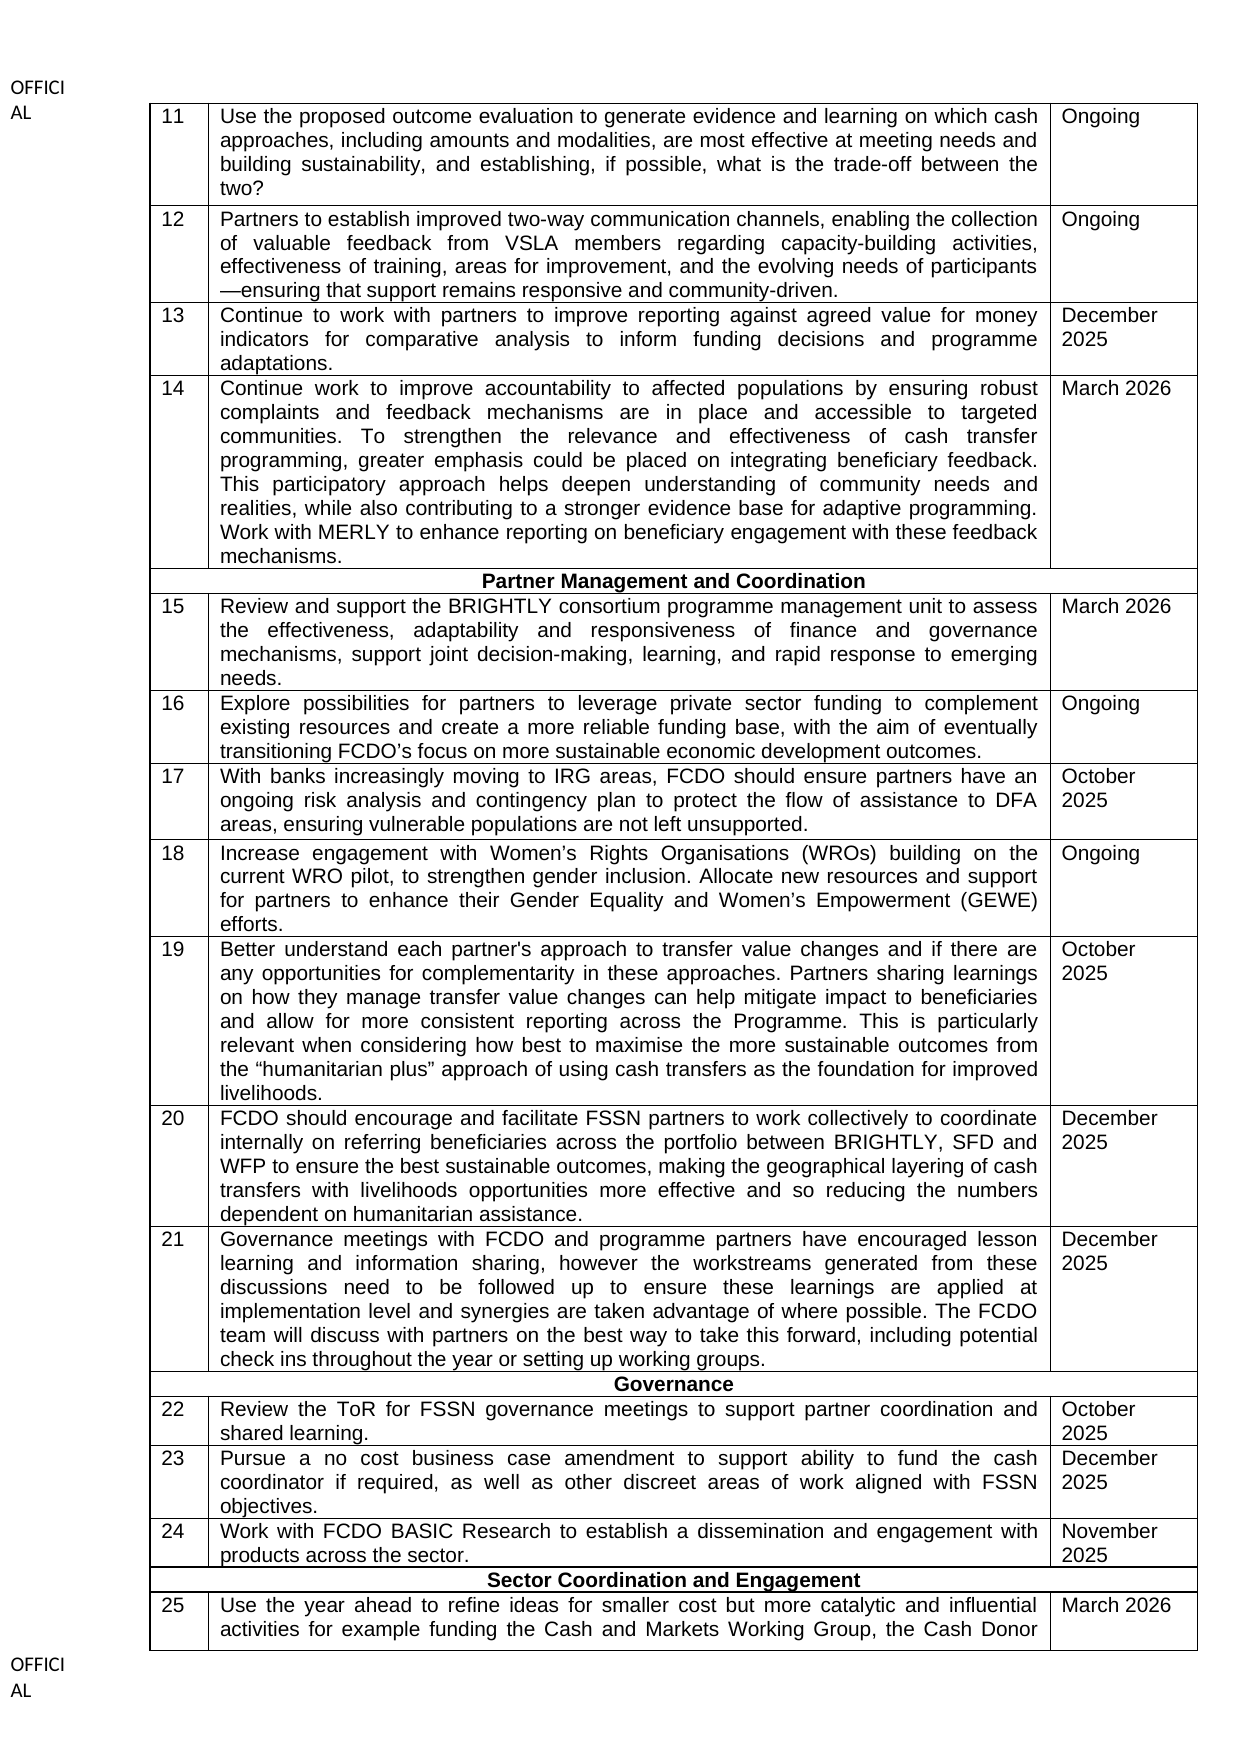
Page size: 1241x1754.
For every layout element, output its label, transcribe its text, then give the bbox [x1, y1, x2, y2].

table_cell 11 [151, 104, 208, 205]
table_cell December 2025 [1051, 1106, 1197, 1226]
table_cell Increase engagement with Women’s Rights Organisations (WROs) building on the current WRO pilot, to strengthen gender inclusion. Allocate new resources and support for partners to enhance their Gender Equality and Women’s Empowerment (GEWE) efforts. [209, 840, 1050, 936]
table_cell 14 [151, 376, 208, 568]
table_cell Use the year ahead to refine ideas for smaller cost but more catalytic and influential activities for example funding the Cash and Markets Working Group, the Cash Donor [209, 1593, 1050, 1650]
table_cell 17 [151, 764, 208, 839]
table_cell 18 [151, 840, 208, 936]
table_cell Explore possibilities for partners to leverage private sector funding to complement existing resources and create a more reliable funding base, with the aim of eventually transitioning FCDO’s focus on more sustainable economic development outcomes. [209, 691, 1050, 763]
table_cell 15 [151, 594, 208, 690]
table_cell Continue to work with partners to improve reporting against agreed value for money indicators for comparative analysis to inform funding decisions and programme adaptations. [209, 303, 1050, 375]
table_cell December 2025 [1051, 1446, 1197, 1517]
table_cell Review the ToR for FSSN governance meetings to support partner coordination and shared learning. [209, 1397, 1050, 1444]
table_cell March 2026 [1051, 1593, 1197, 1650]
table_cell Partner Management and Coordination [151, 569, 1197, 593]
table_cell 16 [151, 691, 208, 763]
table_cell November 2025 [1051, 1519, 1197, 1566]
table_cell Use the proposed outcome evaluation to generate evidence and learning on which cash approaches, including amounts and modalities, are most effective at meeting needs and building sustainability, and establishing, if possible, what is the trade-off between the two? [209, 104, 1050, 205]
table_cell Ongoing [1051, 206, 1197, 302]
table_cell 19 [151, 937, 208, 1105]
table_cell December 2025 [1051, 1227, 1197, 1371]
table_cell Better understand each partner's approach to transfer value changes and if there are any opportunities for complementarity in these approaches. Partners sharing learnings on how they manage transfer value changes can help mitigate impact to beneficiaries and allow for more consistent reporting across the Programme. This is particularly relevant when considering how best to maximise the more sustainable outcomes from the “humanitarian plus” approach of using cash transfers as the foundation for improved livelihoods. [209, 937, 1050, 1105]
table_cell Continue work to improve accountability to affected populations by ensuring robust complaints and feedback mechanisms are in place and accessible to targeted communities. To strengthen the relevance and effectiveness of cash transfer programming, greater emphasis could be placed on integrating beneficiary feedback. This participatory approach helps deepen understanding of community needs and realities, while also contributing to a stronger evidence base for adaptive programming. Work with MERLY to enhance reporting on beneficiary engagement with these feedback mechanisms. [209, 376, 1050, 568]
table_cell March 2026 [1051, 376, 1197, 568]
table_cell Governance meetings with FCDO and programme partners have encouraged lesson learning and information sharing, however the workstreams generated from these discussions need to be followed up to ensure these learnings are applied at implementation level and synergies are taken advantage of where possible. The FCDO team will discuss with partners on the best way to take this forward, including potential check ins throughout the year or setting up working groups. [209, 1227, 1050, 1371]
table_cell Pursue a no cost business case amendment to support ability to fund the cash coordinator if required, as well as other discreet areas of work aligned with FSSN objectives. [209, 1446, 1050, 1517]
table_cell Work with FCDO BASIC Research to establish a dissemination and engagement with products across the sector. [209, 1519, 1050, 1566]
table_cell Governance [151, 1372, 1197, 1396]
table_cell Ongoing [1051, 691, 1197, 763]
table_cell 20 [151, 1106, 208, 1226]
table_cell 22 [151, 1397, 208, 1444]
table_cell 24 [151, 1519, 208, 1566]
table_cell October 2025 [1051, 1397, 1197, 1444]
table_cell Partners to establish improved two-way communication channels, enabling the collection of valuable feedback from VSLA members regarding capacity-building activities, effectiveness of training, areas for improvement, and the evolving needs of participants—ensuring that support remains responsive and community-driven. [209, 206, 1050, 302]
table_cell Sector Coordination and Engagement [151, 1568, 1197, 1591]
table_cell December 2025 [1051, 303, 1197, 375]
table_cell FCDO should encourage and facilitate FSSN partners to work collectively to coordinate internally on referring beneficiaries across the portfolio between BRIGHTLY, SFD and WFP to ensure the best sustainable outcomes, making the geographical layering of cash transfers with livelihoods opportunities more effective and so reducing the numbers dependent on humanitarian assistance. [209, 1106, 1050, 1226]
table_cell Ongoing [1051, 840, 1197, 936]
table_cell 13 [151, 303, 208, 375]
table_cell 21 [151, 1227, 208, 1371]
table_cell October 2025 [1051, 937, 1197, 1105]
table_cell Review and support the BRIGHTLY consortium programme management unit to assess the effectiveness, adaptability and responsiveness of finance and governance mechanisms, support joint decision-making, learning, and rapid response to emerging needs. [209, 594, 1050, 690]
table_cell March 2026 [1051, 594, 1197, 690]
table_cell 23 [151, 1446, 208, 1517]
table_cell October 2025 [1051, 764, 1197, 839]
table_cell With banks increasingly moving to IRG areas, FCDO should ensure partners have an ongoing risk analysis and contingency plan to protect the flow of assistance to DFA areas, ensuring vulnerable populations are not left unsupported. [209, 764, 1050, 839]
table_cell 25 [151, 1593, 208, 1650]
table_cell 12 [151, 206, 208, 302]
table_cell Ongoing [1051, 104, 1197, 205]
